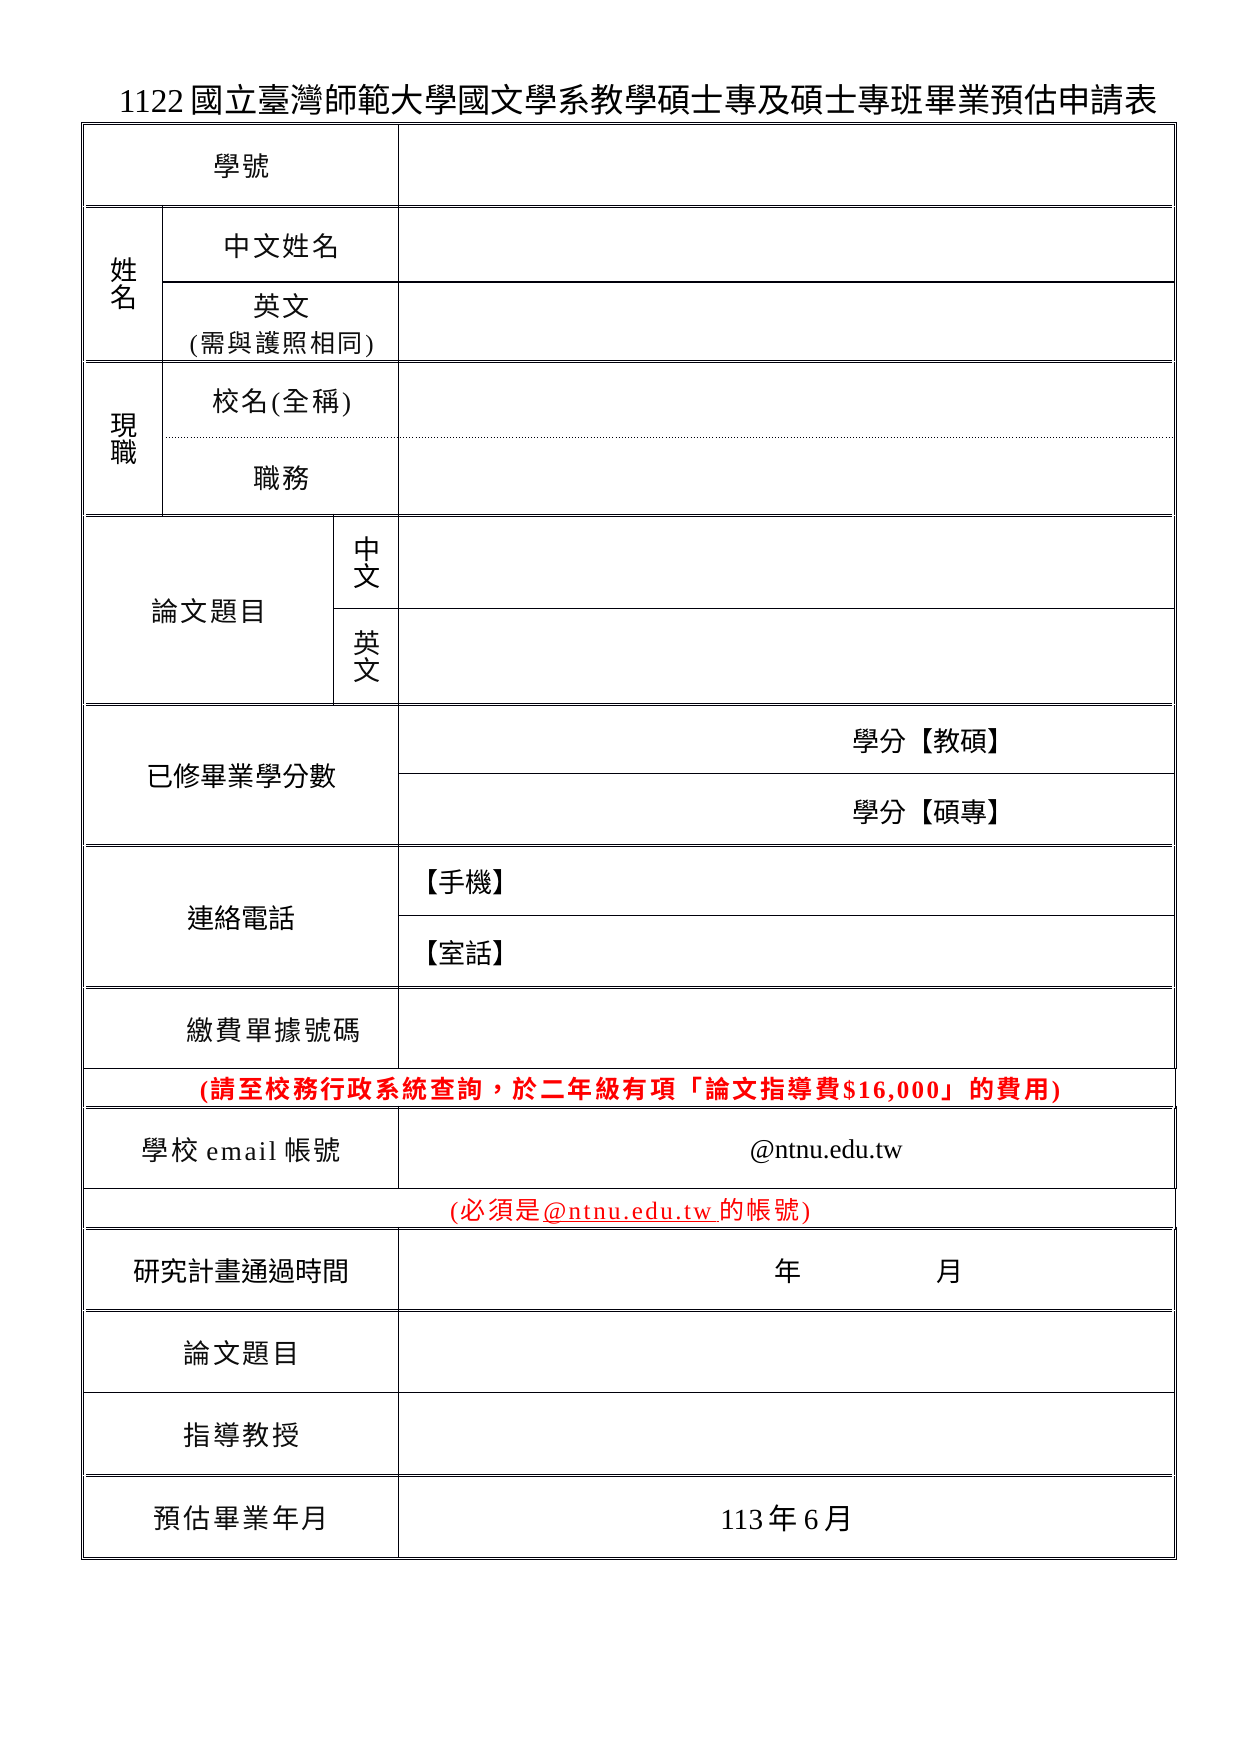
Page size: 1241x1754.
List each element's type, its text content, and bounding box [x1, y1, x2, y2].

table_cell 學分【碩專】 [399, 774, 1174, 844]
table_cell 中文 [334, 517, 398, 608]
text 1122國立臺灣師範大學國文學系教學碩士專及碩士專班畢業預估申請表 [114, 74, 1162, 122]
table_cell (請至校務行政系統查詢，於二年級有項「論文指導費$16,000」的費用) [84, 1069, 1175, 1106]
table_header 學號 [84, 125, 398, 204]
table_cell [399, 986, 1174, 1068]
table_cell @ntnu.edu.tw [399, 1106, 1175, 1188]
table_cell 繳費單據號碼 [84, 986, 398, 1068]
table_cell 姓名 [84, 205, 162, 360]
table_cell [399, 283, 1174, 360]
table_header [399, 125, 1174, 204]
table_cell 英文 (需與護照相同) [163, 283, 398, 360]
table_cell [399, 437, 1174, 513]
table_cell 現職 [83, 360, 162, 513]
table_cell [399, 205, 1174, 281]
table_cell 已修畢業學分數 [84, 703, 398, 844]
table_cell [399, 514, 1174, 608]
table_cell 英文 [334, 609, 398, 702]
table_cell 【手機】 [399, 844, 1175, 915]
table_cell 論文題目 [84, 514, 333, 702]
table_cell 職務 [163, 437, 398, 513]
table_cell 113年6月 [399, 1474, 1175, 1557]
table_cell 預估畢業年月 [83, 1474, 398, 1557]
table_cell 年 月 [399, 1227, 1175, 1309]
table_cell 論文題目 [83, 1309, 398, 1392]
table_cell 學分【教碩】 [399, 703, 1174, 773]
table_cell 研究計畫通過時間 [84, 1227, 398, 1309]
table_cell 【室話】 [399, 916, 1174, 986]
table_cell [399, 609, 1174, 702]
table_cell [399, 1393, 1174, 1474]
table_cell 中文姓名 [163, 208, 398, 281]
table_cell 指導教授 [84, 1393, 398, 1474]
table_cell [399, 360, 1175, 437]
table_cell 連絡電話 [83, 844, 398, 986]
table_cell 校名(全稱) [163, 363, 398, 437]
table_cell (必須是@ntnu.edu.tw的帳號) [84, 1189, 1175, 1227]
table_cell 學校email帳號 [84, 1106, 398, 1188]
table_cell [399, 1309, 1175, 1392]
